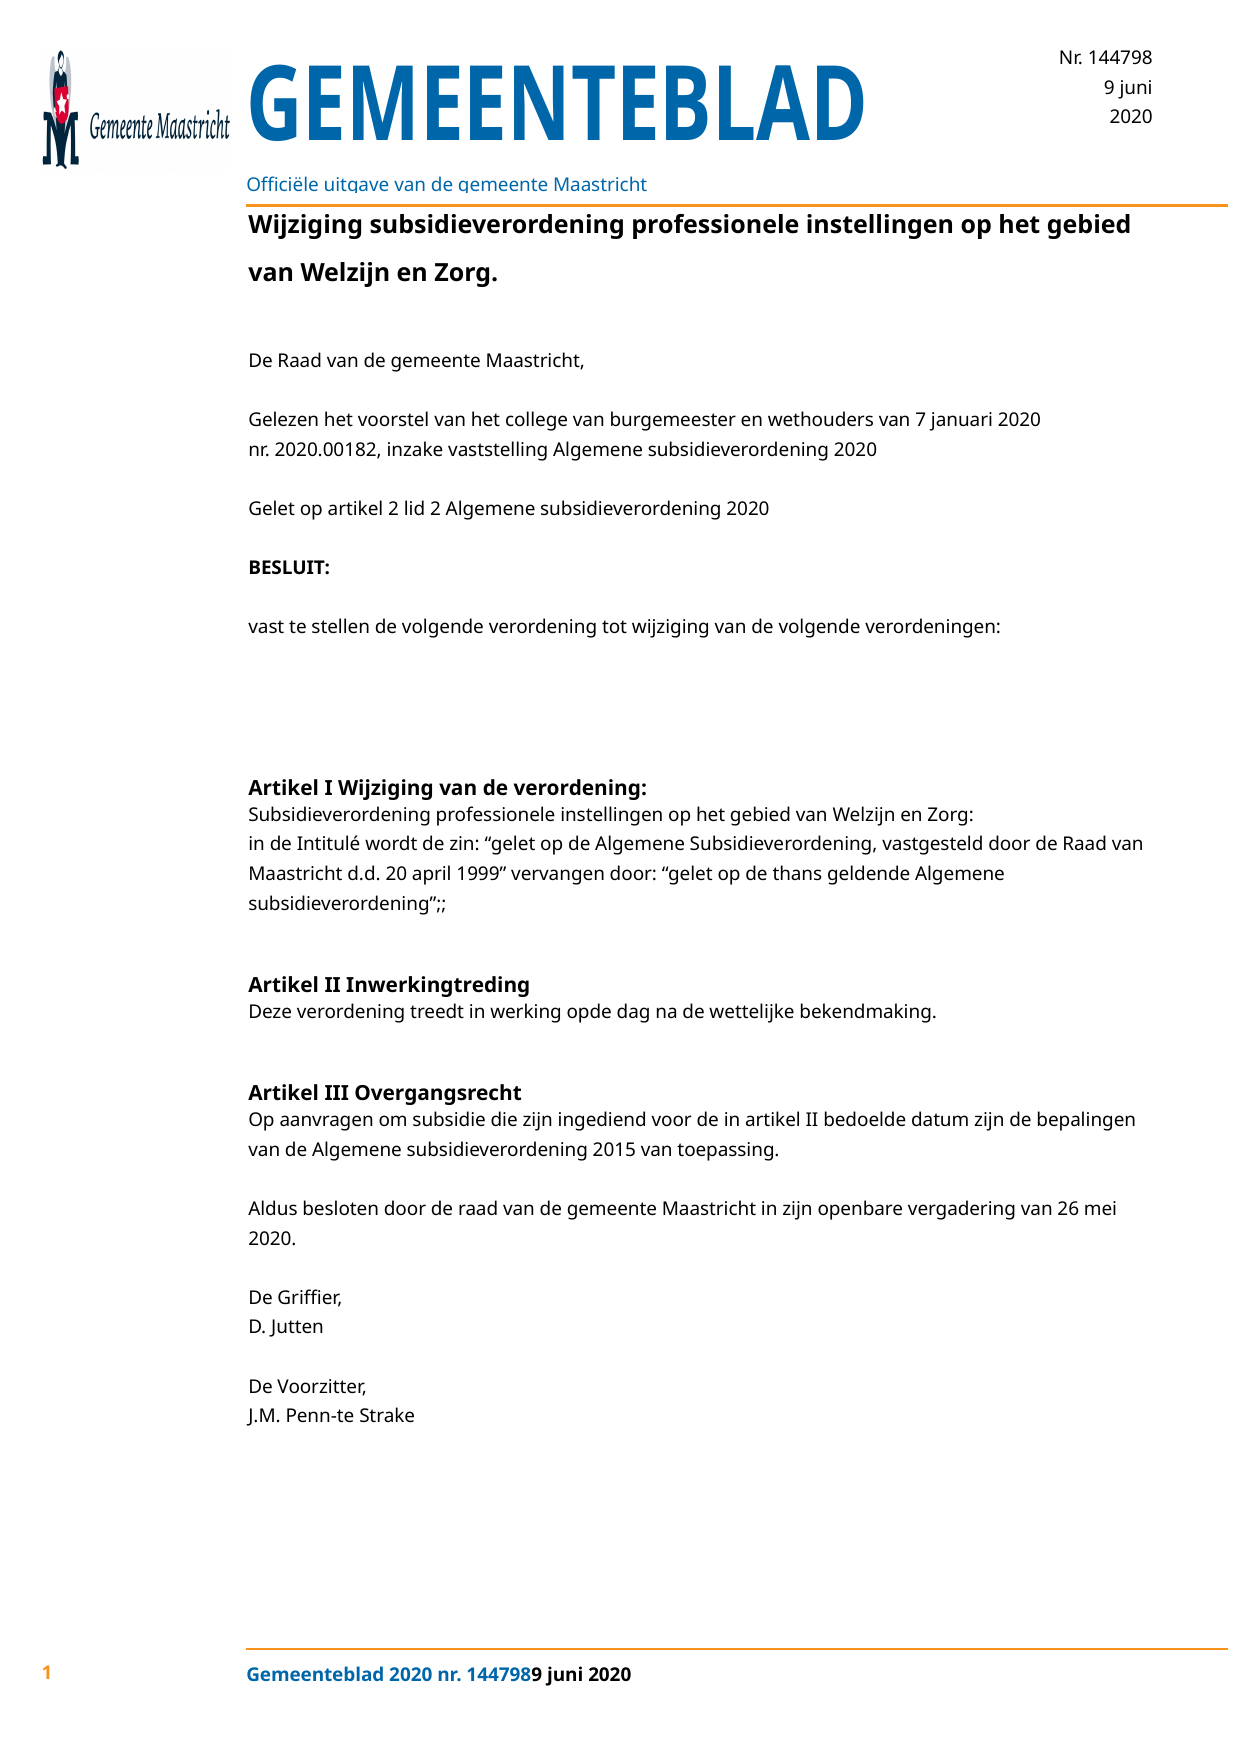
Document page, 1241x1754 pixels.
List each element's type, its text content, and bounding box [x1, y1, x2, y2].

text De Raad van de gemeente Maastricht, [248, 347, 1152, 373]
picture [41, 47, 231, 172]
text nr. 2020.00182, inzake vaststelling Algemene subsidieverordening 2020 [248, 436, 1152, 462]
text Artikel II Inwerkingtreding [248, 970, 1152, 998]
text D. Jutten [248, 1314, 1152, 1339]
text Wijziging subsidieverordening professionele instellingen op het gebied van Welzijn en Zorg. [248, 207, 1152, 288]
text De Voorzitter, [248, 1373, 1152, 1399]
text BESLUIT: [248, 554, 1152, 580]
text Gelezen het voorstel van het college van burgemeester en wethouders van 7 januari 2020 [248, 407, 1152, 432]
text Deze verordening treedt in werking opde dag na de wettelijke bekendmaking. [248, 998, 1152, 1024]
text Artikel III Overgangsrecht [248, 1078, 1152, 1107]
text vast te stellen de volgende verordening tot wijziging van de volgende verordeningen: [248, 614, 1152, 639]
text Gelet op artikel 2 lid 2 Algemene subsidieverordening 2020 [248, 495, 1152, 521]
text in de Intitulé wordt de zin: “gelet op de Algemene Subsidieverordening, vastgesteld door de Raad van Maastricht d.d. 20 april 1999” vervangen door: “gelet op de thans geldende Algemene subsidieverordening”;; [248, 831, 1152, 916]
text Op aanvragen om subsidie die zijn ingediend voor de in artikel II bedoelde datum zijn de bepalingen van de Algemene subsidieverordening 2015 van toepassing. [248, 1107, 1152, 1162]
text J.M. Penn-te Strake [248, 1402, 1152, 1428]
text Subsidieverordening professionele instellingen op het gebied van Welzijn en Zorg: [248, 801, 1152, 827]
text Aldus besloten door de raad van de gemeente Maastricht in zijn openbare vergadering van 26 mei 2020. [248, 1195, 1152, 1251]
text De Griffier, [248, 1284, 1152, 1310]
text Artikel I Wijziging van de verordening: [248, 773, 1152, 801]
